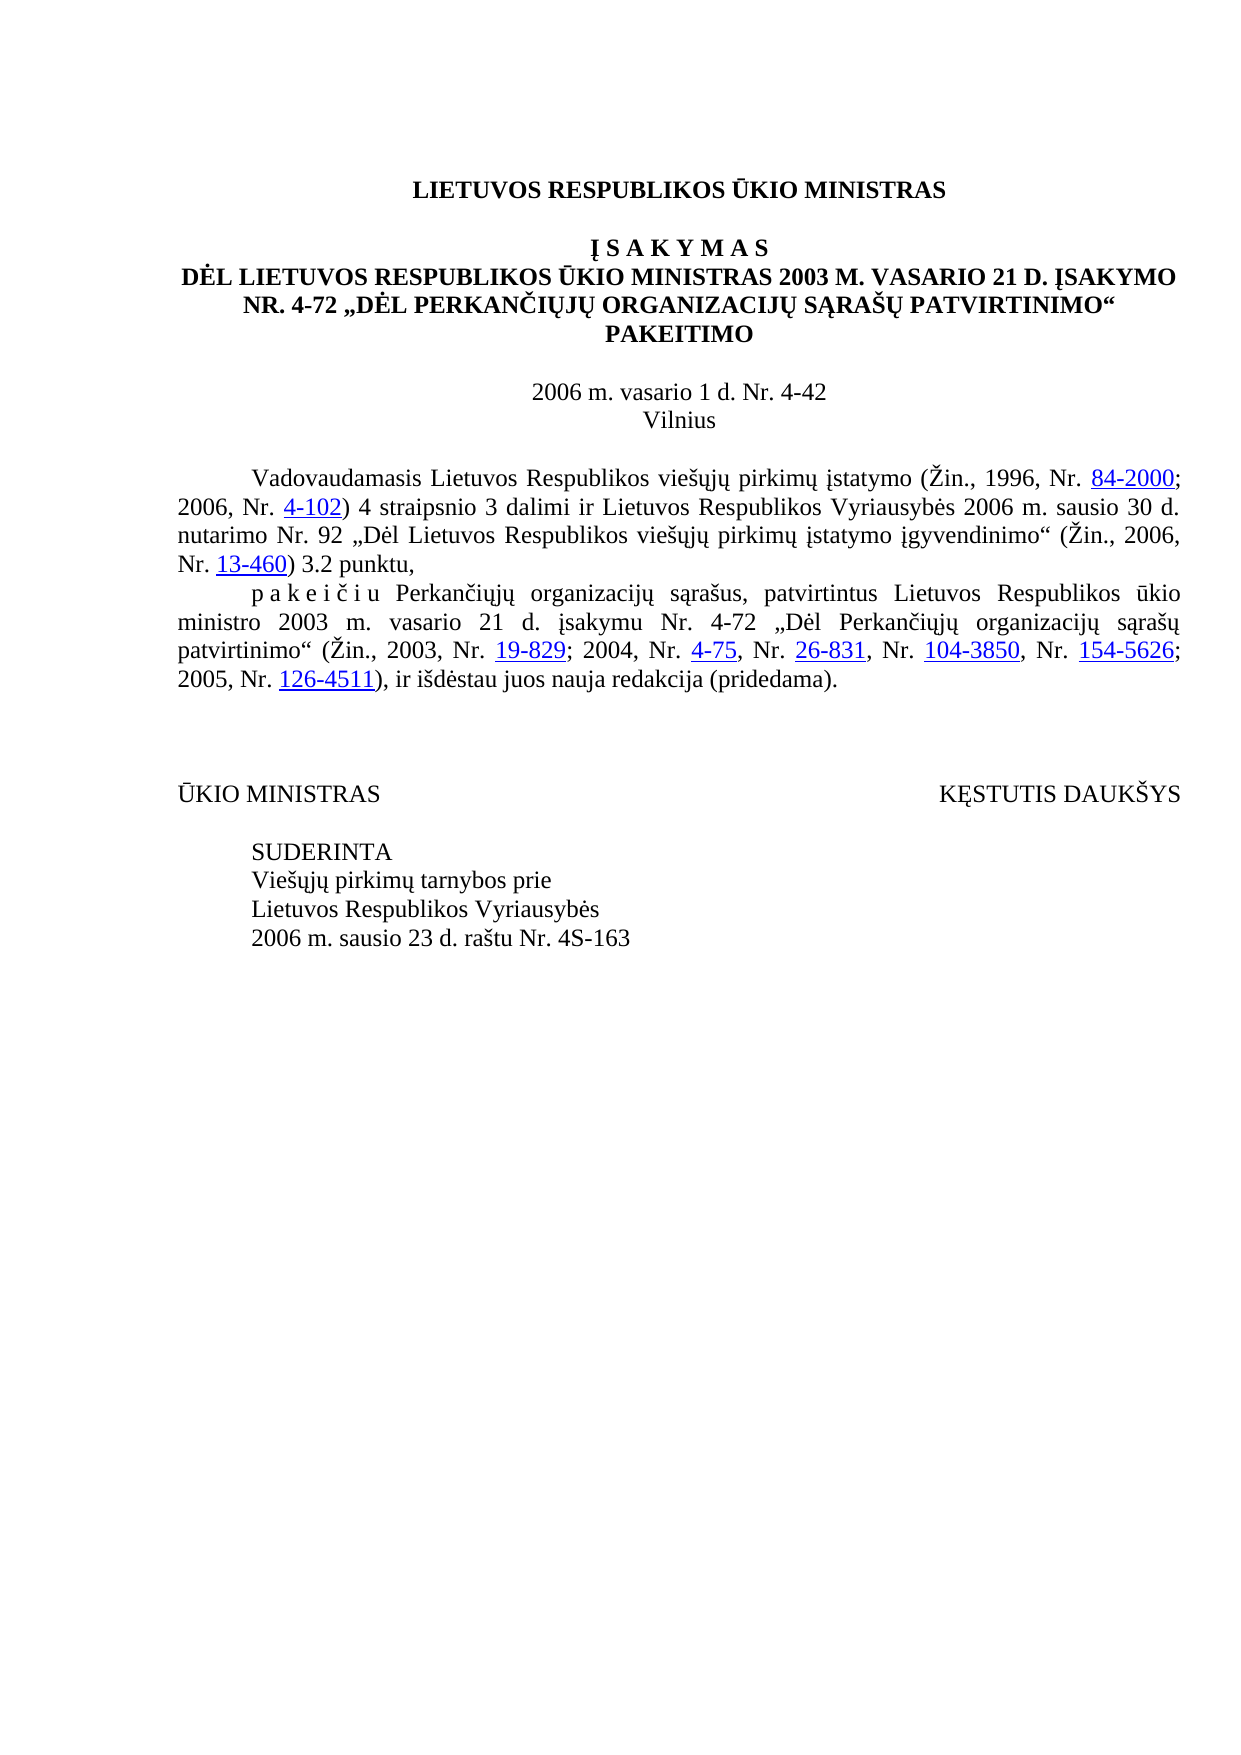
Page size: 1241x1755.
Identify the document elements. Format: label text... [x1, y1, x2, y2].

text Vadovaudamasis Lietuvos Respublikos viešųjų pirkimų įstatymo (Žin., 1996, Nr. 84-2000; 2006, Nr. 4-102) 4 straipsnio 3 dalimi ir Lietuvos Respublikos Vyriausybės 2006 m. sausio 30 d. nutarimo Nr. 92 „Dėl Lietuvos Respublikos viešųjų pirkimų įstatymo įgyvendinimo“ (Žin., 2006, Nr. 13-460) 3.2 punktu, [177, 463, 1181, 578]
text Į S A K Y M A S [177, 233, 1181, 262]
text LIETUVOS RESPUBLIKOS ŪKIO MINISTRAS [177, 176, 1181, 204]
text 2006 m. vasario 1 d. Nr. 4-42 [177, 377, 1181, 406]
text DĖL LIETUVOS RESPUBLIKOS ŪKIO MINISTRAS 2003 M. VASARIO 21 D. ĮSAKYMO NR. 4-72 „DĖL PERKANČIŲJŲ ORGANIZACIJŲ SĄRAŠŲ PATVIRTINIMO“ PAKEITIMO [177, 262, 1181, 348]
text Lietuvos Respublikos Vyriausybės [177, 894, 1181, 923]
text Vilnius [177, 406, 1181, 434]
text pakeičiu Perkančiųjų organizacijų sąrašus, patvirtintus Lietuvos Respublikos ūkio ministro 2003 m. vasario 21 d. įsakymu Nr. 4-72 „Dėl Perkančiųjų organizacijų sąrašų patvirtinimo“ (Žin., 2003, Nr. 19-829; 2004, Nr. 4-75, Nr. 26-831, Nr. 104-3850, Nr. 154-5626; 2005, Nr. 126-4511), ir išdėstau juos nauja redakcija (pridedama). [177, 578, 1181, 693]
text ŪKIO MINISTRAS KĘSTUTIS DAUKŠYS [177, 779, 1181, 808]
text 2006 m. sausio 23 d. raštu Nr. 4S-163 [177, 923, 1181, 952]
text SUDERINTA [177, 837, 1181, 866]
text Viešųjų pirkimų tarnybos prie [177, 866, 1181, 894]
